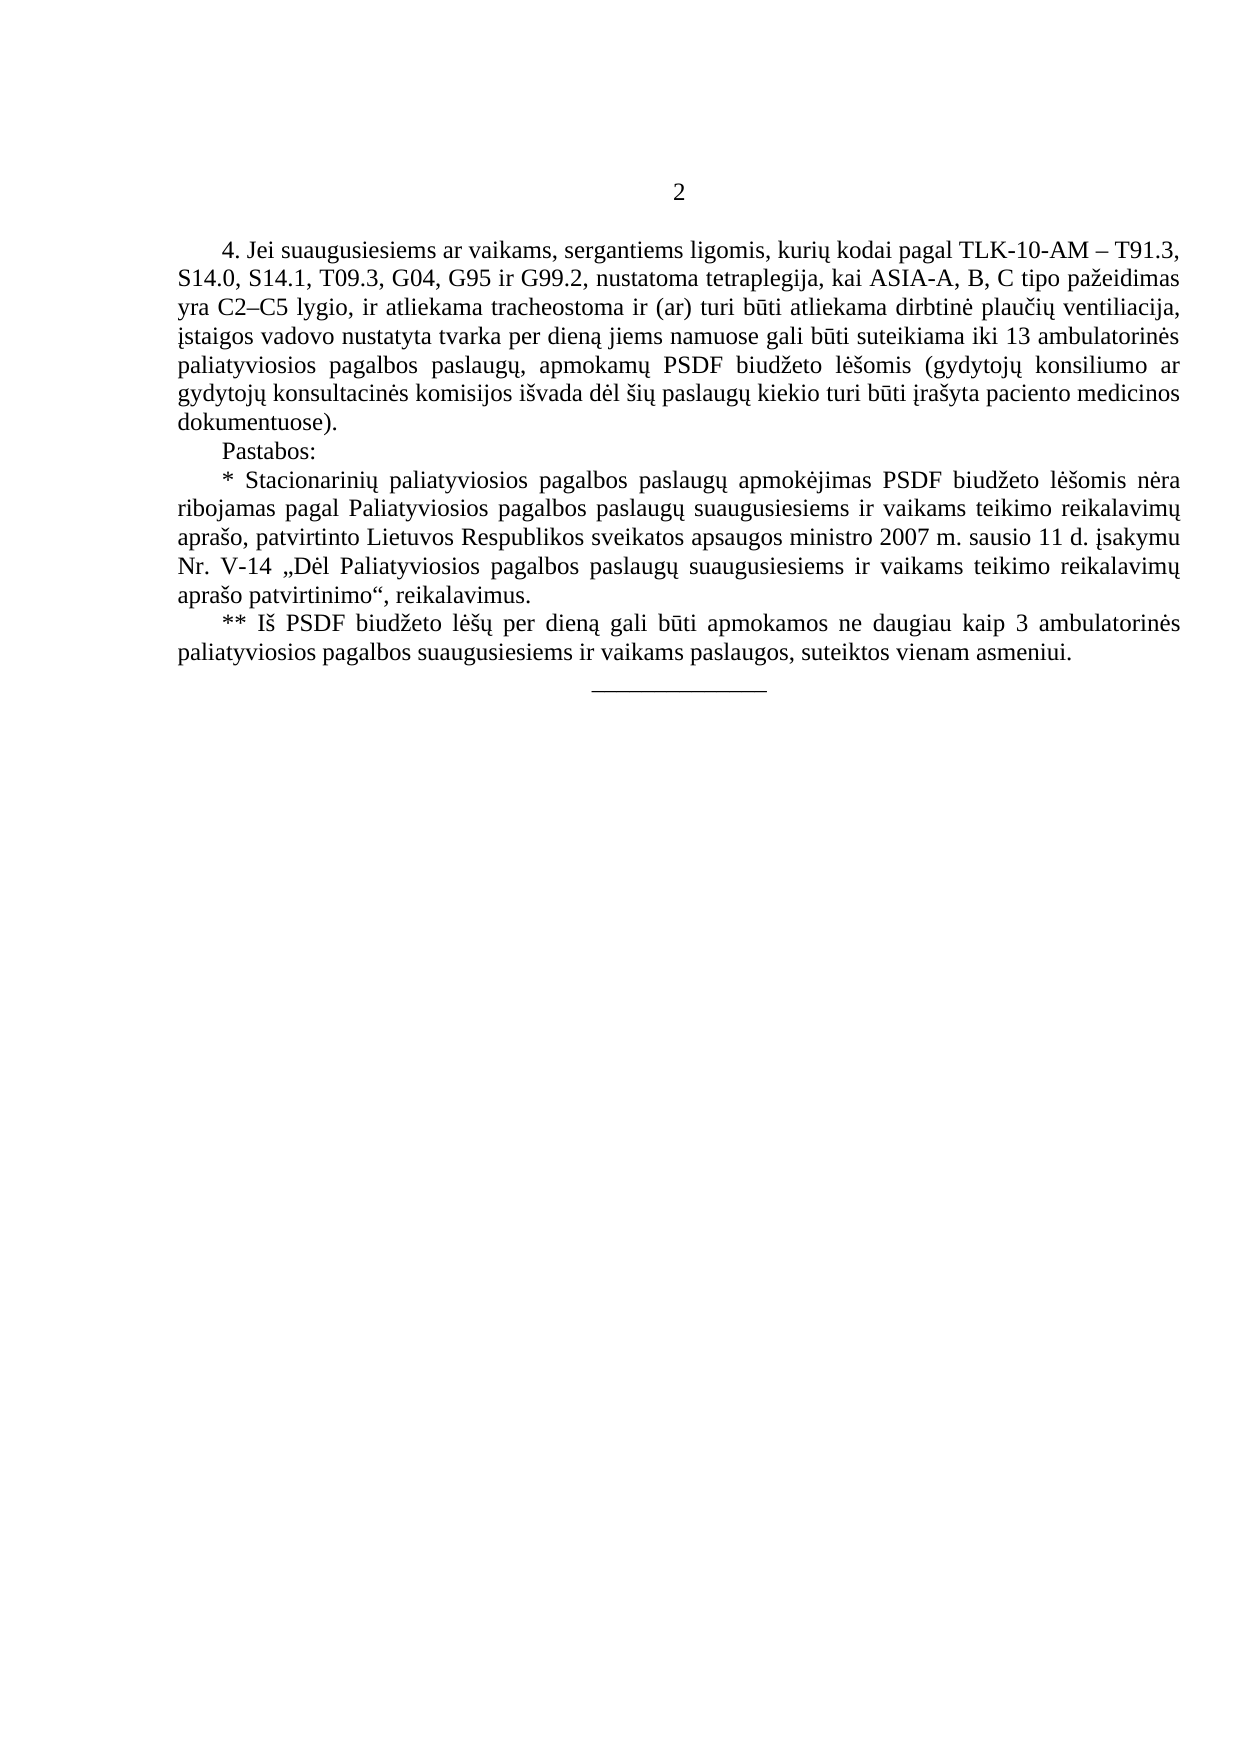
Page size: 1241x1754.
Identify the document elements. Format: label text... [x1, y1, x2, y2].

text ______________ [177, 666, 1181, 695]
text 4. Jei suaugusiesiems ar vaikams, sergantiems ligomis, kurių kodai pagal TLK-10-AM – T91.3, S14.0, S14.1, T09.3, G04, G95 ir G99.2, nustatoma tetraplegija, kai ASIA-A, B, C tipo pažeidimas yra C2–C5 lygio, ir atliekama tracheostoma ir (ar) turi būti atliekama dirbtinė plaučių ventiliacija, įstaigos vadovo nustatyta tvarka per dieną jiems namuose gali būti suteikiama iki 13 ambulatorinės paliatyviosios pagalbos paslaugų, apmokamų PSDF biudžeto lėšomis (gydytojų konsiliumo ar gydytojų konsultacinės komisijos išvada dėl šių paslaugų kiekio turi būti įrašyta paciento medicinos dokumentuose). [177, 235, 1181, 436]
text Pastabos: [177, 436, 1181, 465]
text ** Iš PSDF biudžeto lėšų per dieną gali būti apmokamos ne daugiau kaip 3 ambulatorinės paliatyviosios pagalbos suaugusiesiems ir vaikams paslaugos, suteiktos vienam asmeniui. [177, 608, 1181, 666]
text * Stacionarinių paliatyviosios pagalbos paslaugų apmokėjimas PSDF biudžeto lėšomis nėra ribojamas pagal Paliatyviosios pagalbos paslaugų suaugusiesiems ir vaikams teikimo reikalavimų aprašo, patvirtinto Lietuvos Respublikos sveikatos apsaugos ministro 2007 m. sausio 11 d. įsakymu Nr. V-14 „Dėl Paliatyviosios pagalbos paslaugų suaugusiesiems ir vaikams teikimo reikalavimų aprašo patvirtinimo“, reikalavimus. [177, 465, 1181, 608]
